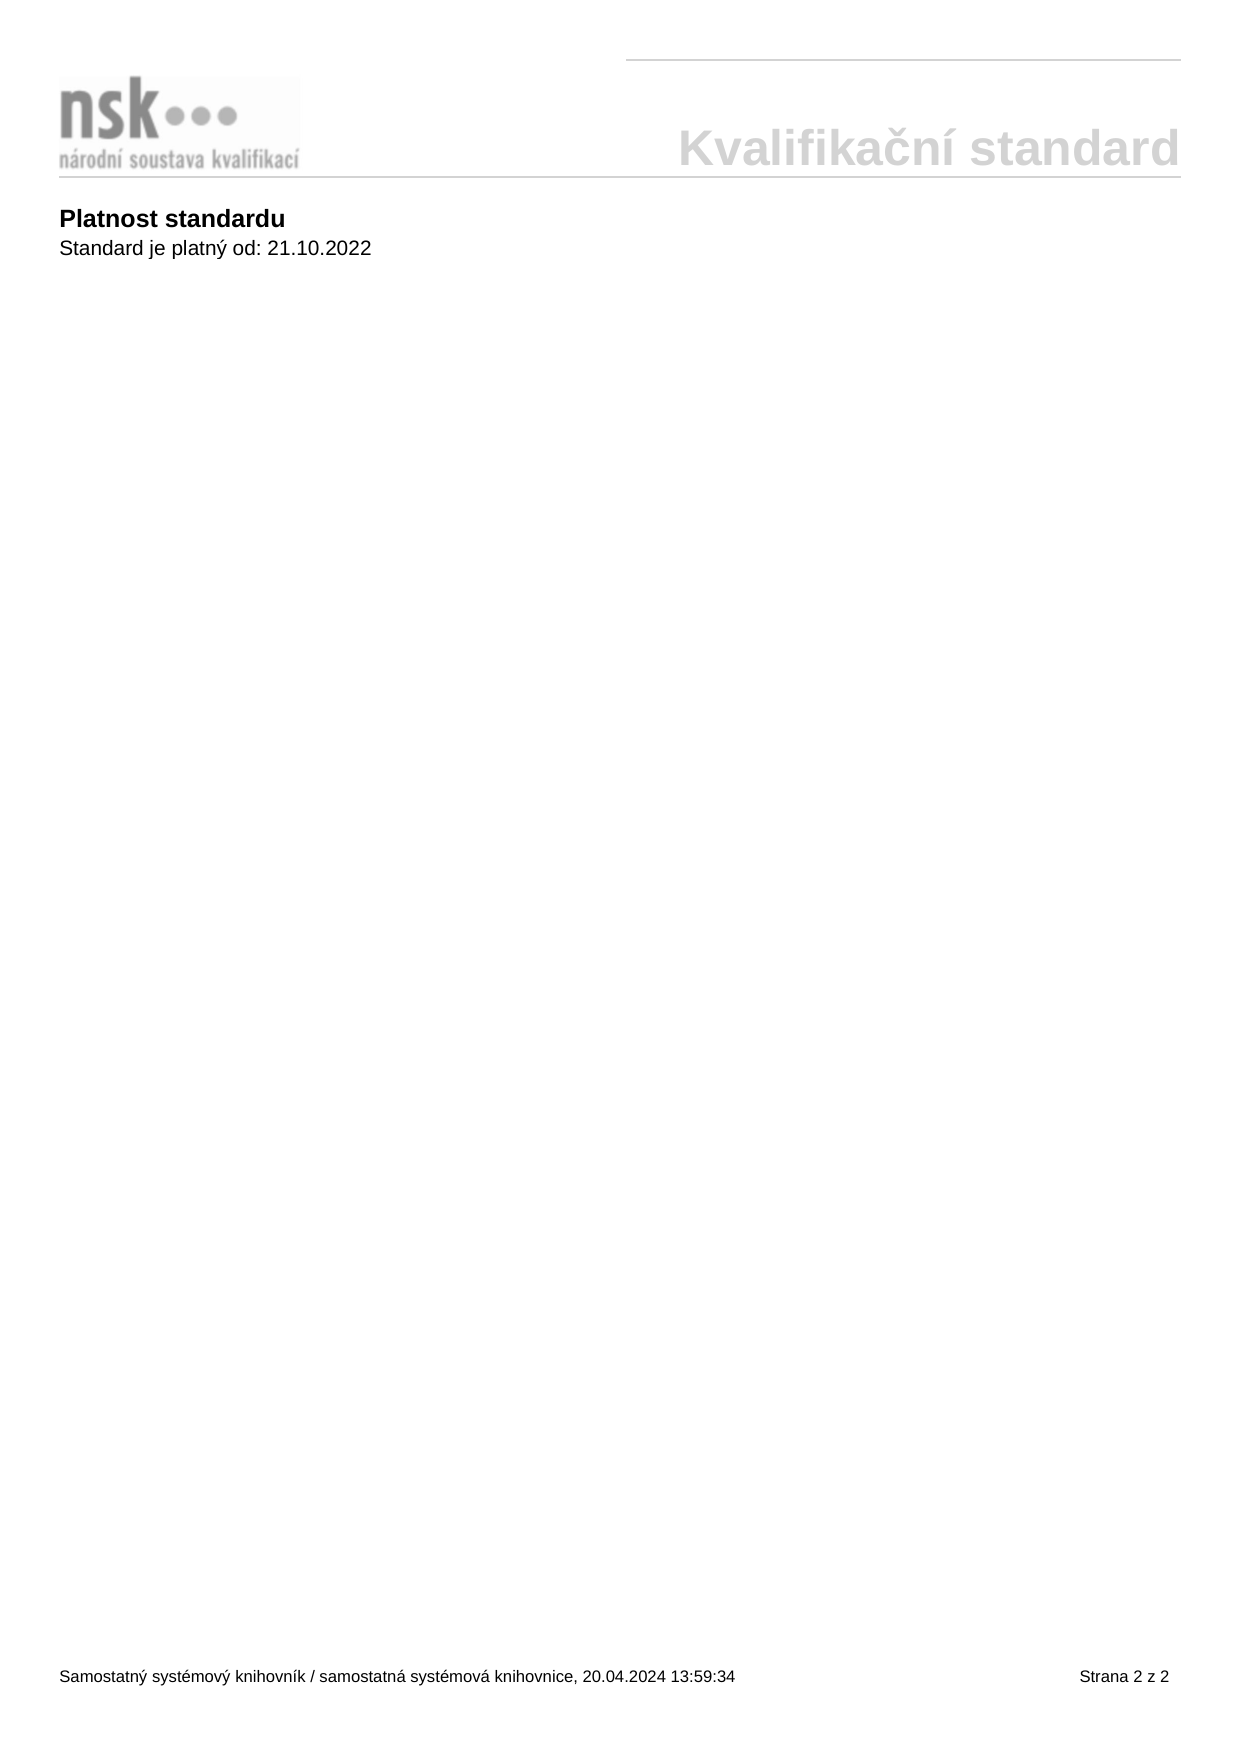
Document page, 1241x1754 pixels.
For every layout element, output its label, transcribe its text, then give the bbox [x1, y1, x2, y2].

table_cell Strana 2 z 2 [862, 1658, 1169, 1694]
table_cell [1093, 559, 1169, 859]
table_cell [620, 259, 626, 559]
table_cell [1093, 859, 1169, 1159]
table_cell [1093, 259, 1169, 559]
table_cell [626, 259, 862, 559]
table_cell [484, 194, 620, 200]
table_cell [484, 171, 620, 176]
table_cell [1169, 194, 1181, 200]
table_cell [59, 178, 1181, 194]
table_cell [620, 1159, 626, 1409]
table_cell [862, 1409, 1093, 1658]
table_cell [862, 194, 1093, 200]
table_cell [1169, 859, 1181, 1159]
table_cell [626, 1159, 862, 1409]
table_cell [626, 194, 862, 200]
table_cell [484, 859, 620, 1159]
table_cell [626, 1409, 862, 1658]
table_cell [862, 1159, 1093, 1409]
table_cell [484, 1409, 620, 1658]
table_cell [862, 859, 1093, 1159]
table_cell [620, 859, 626, 1159]
table_cell [621, 59, 626, 170]
table_cell [1169, 1159, 1181, 1409]
table_cell [484, 1159, 620, 1409]
table_cell [1169, 259, 1181, 559]
table_cell [484, 559, 620, 859]
table_cell [59, 194, 483, 200]
table_cell [59, 559, 483, 859]
table_cell [862, 259, 1093, 559]
table_cell [862, 559, 1093, 859]
table_cell Samostatný systémový knihovník / samostatná systémová knihovnice, 20.04.2024 13:59:34 [59, 1658, 862, 1694]
table_cell [620, 1409, 626, 1658]
table_cell [59, 859, 483, 1159]
table_cell [59, 1409, 483, 1658]
table_cell [1093, 194, 1169, 200]
table_cell Standard je platný od: 21.10.2022 [59, 236, 1181, 259]
table_cell Platnost standardu [59, 200, 1181, 236]
table_cell [484, 259, 620, 559]
table_cell [59, 259, 483, 559]
table_cell [626, 559, 862, 859]
table_cell [1169, 1409, 1181, 1658]
table_cell [1093, 1159, 1169, 1409]
table_cell [59, 1159, 483, 1409]
table_cell [1169, 1658, 1181, 1694]
table_cell [59, 171, 483, 176]
table_cell [1169, 559, 1181, 859]
table_cell Kvalifikační standard [626, 61, 1181, 176]
table_cell [620, 559, 626, 859]
picture [58, 59, 621, 171]
table_cell [626, 859, 862, 1159]
table_cell [1093, 1409, 1169, 1658]
